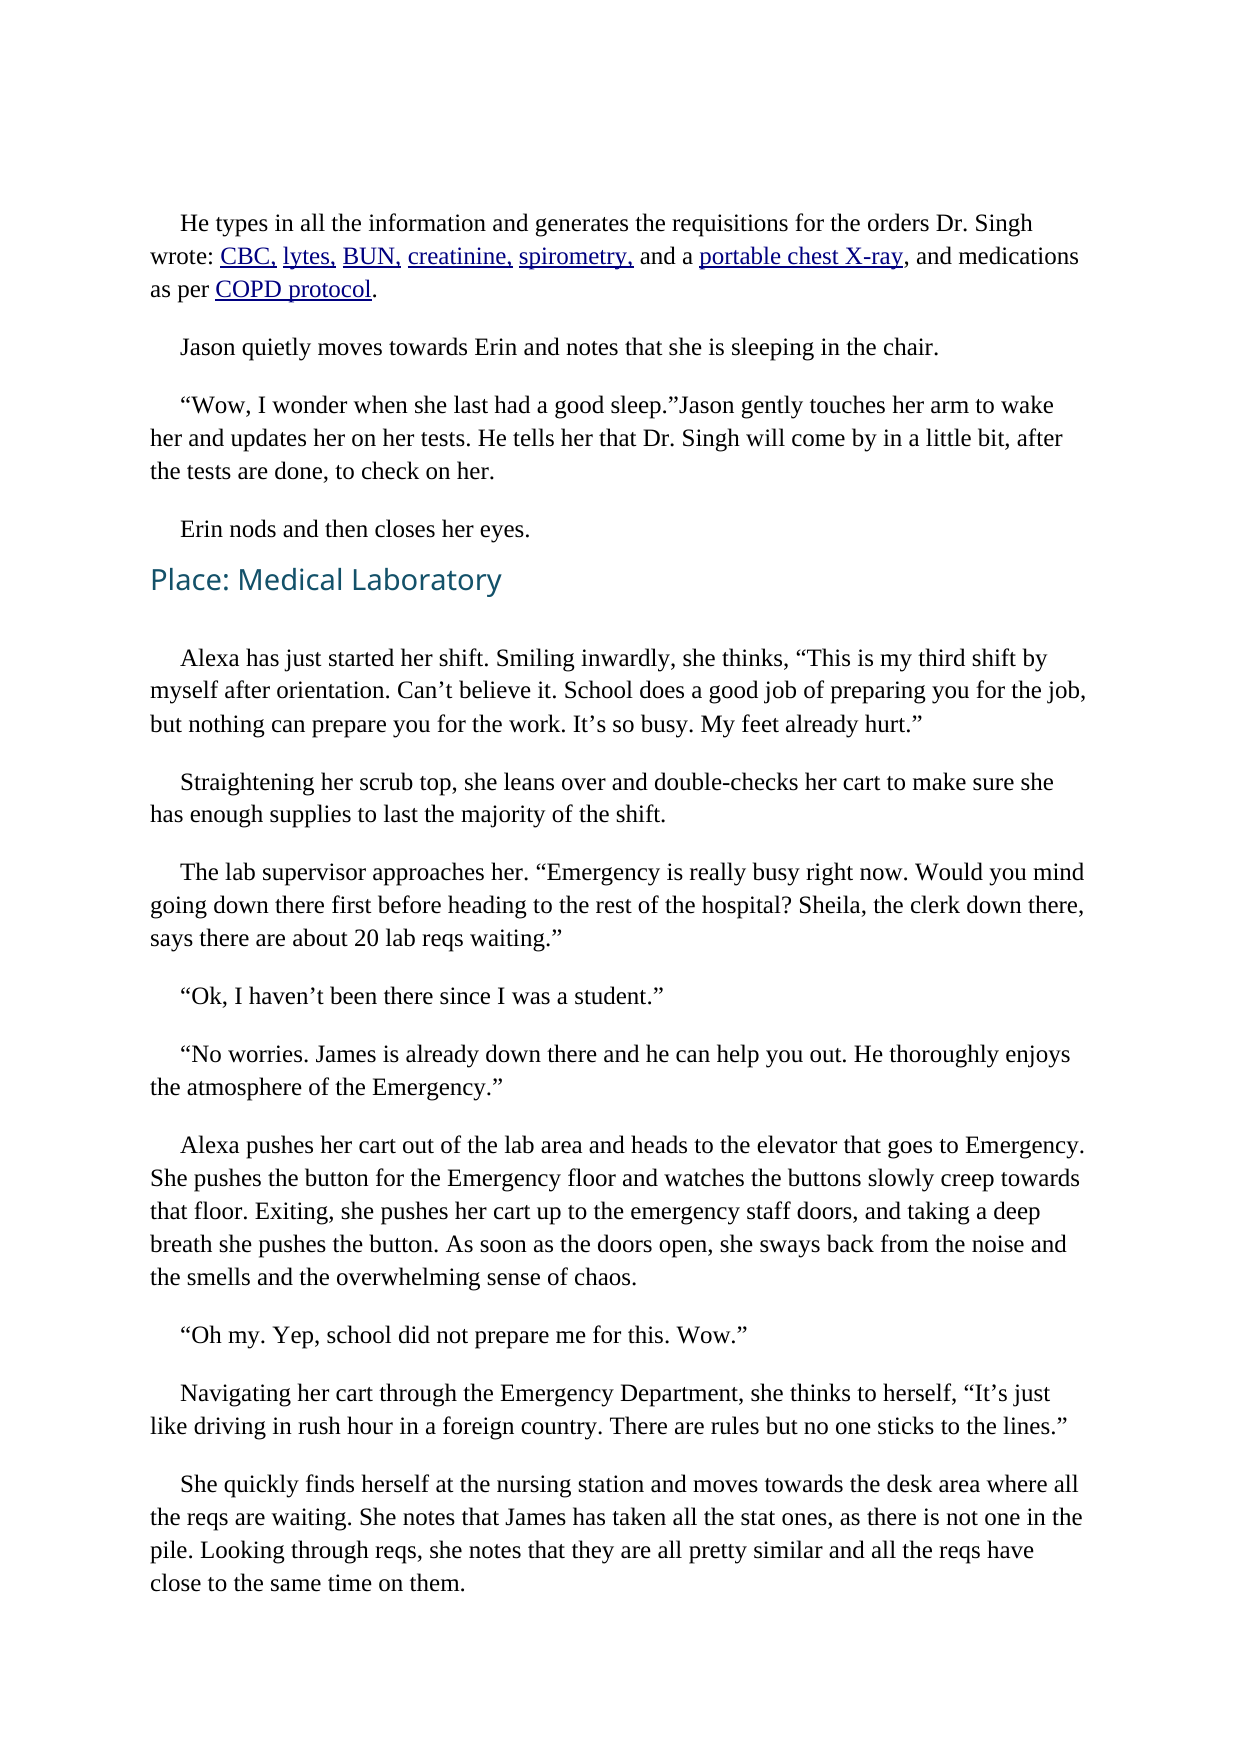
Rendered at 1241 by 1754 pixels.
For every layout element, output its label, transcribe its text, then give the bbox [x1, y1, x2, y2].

text Straightening her scrub top, she leans over and double-checks her cart to make sure she has enough supplies to last the majority of the shift. [150, 767, 1090, 828]
subtitle Place: Medical Laboratory [150, 559, 1090, 599]
text Alexa pushes her cart out of the lab area and heads to the elevator that goes to Emergency. She pushes the button for the Emergency floor and watches the buttons slowly creep towards that floor. Exiting, she pushes her cart up to the emergency staff doors, and taking a deep breath she pushes the button. As soon as the doors open, she sways back from the noise and the smells and the overwhelming sense of chaos. [150, 1130, 1090, 1291]
text The lab supervisor approaches her. “Emergency is really busy right now. Would you mind going down there first before heading to the rest of the hospital? Sheila, the clerk down there, says there are about 20 lab reqs waiting.” [150, 857, 1090, 952]
text “Oh my. Yep, school did not prepare me for this. Wow.” [150, 1320, 1090, 1349]
text She quickly finds herself at the nursing station and moves towards the desk area where all the reqs are waiting. She notes that James has taken all the stat ones, as there is not one in the pile. Looking through reqs, she notes that they are all pretty similar and all the reqs have close to the same time on them. [150, 1469, 1090, 1597]
text Navigating her cart through the Emergency Department, she thinks to herself, “It’s just like driving in rush hour in a foreign country. There are rules but no one sticks to the lines.” [150, 1378, 1090, 1440]
text He types in all the information and generates the requisitions for the orders Dr. Singh wrote: CBC, lytes, BUN, creatinine, spirometry, and a portable chest X-ray, and medications as per COPD protocol. [150, 208, 1090, 303]
text Jason quietly moves towards Erin and notes that she is sleeping in the chair. [150, 332, 1090, 361]
text “Wow, I wonder when she last had a good sleep.”Jason gently touches her arm to wake her and updates her on her tests. He tells her that Dr. Singh will come by in a little bit, after the tests are done, to check on her. [150, 390, 1090, 485]
text Erin nods and then closes her eyes. [150, 514, 1090, 543]
text Alexa has just started her shift. Smiling inwardly, she thinks, “This is my third shift by myself after orientation. Can’t believe it. School does a good job of preparing you for the job, but nothing can prepare you for the work. It’s so busy. My feet already hurt.” [150, 643, 1090, 737]
text “Ok, I haven’t been there since I was a student.” [150, 981, 1090, 1010]
text “No worries. James is already down there and he can help you out. He thoroughly enjoys the atmosphere of the Emergency.” [150, 1039, 1090, 1101]
